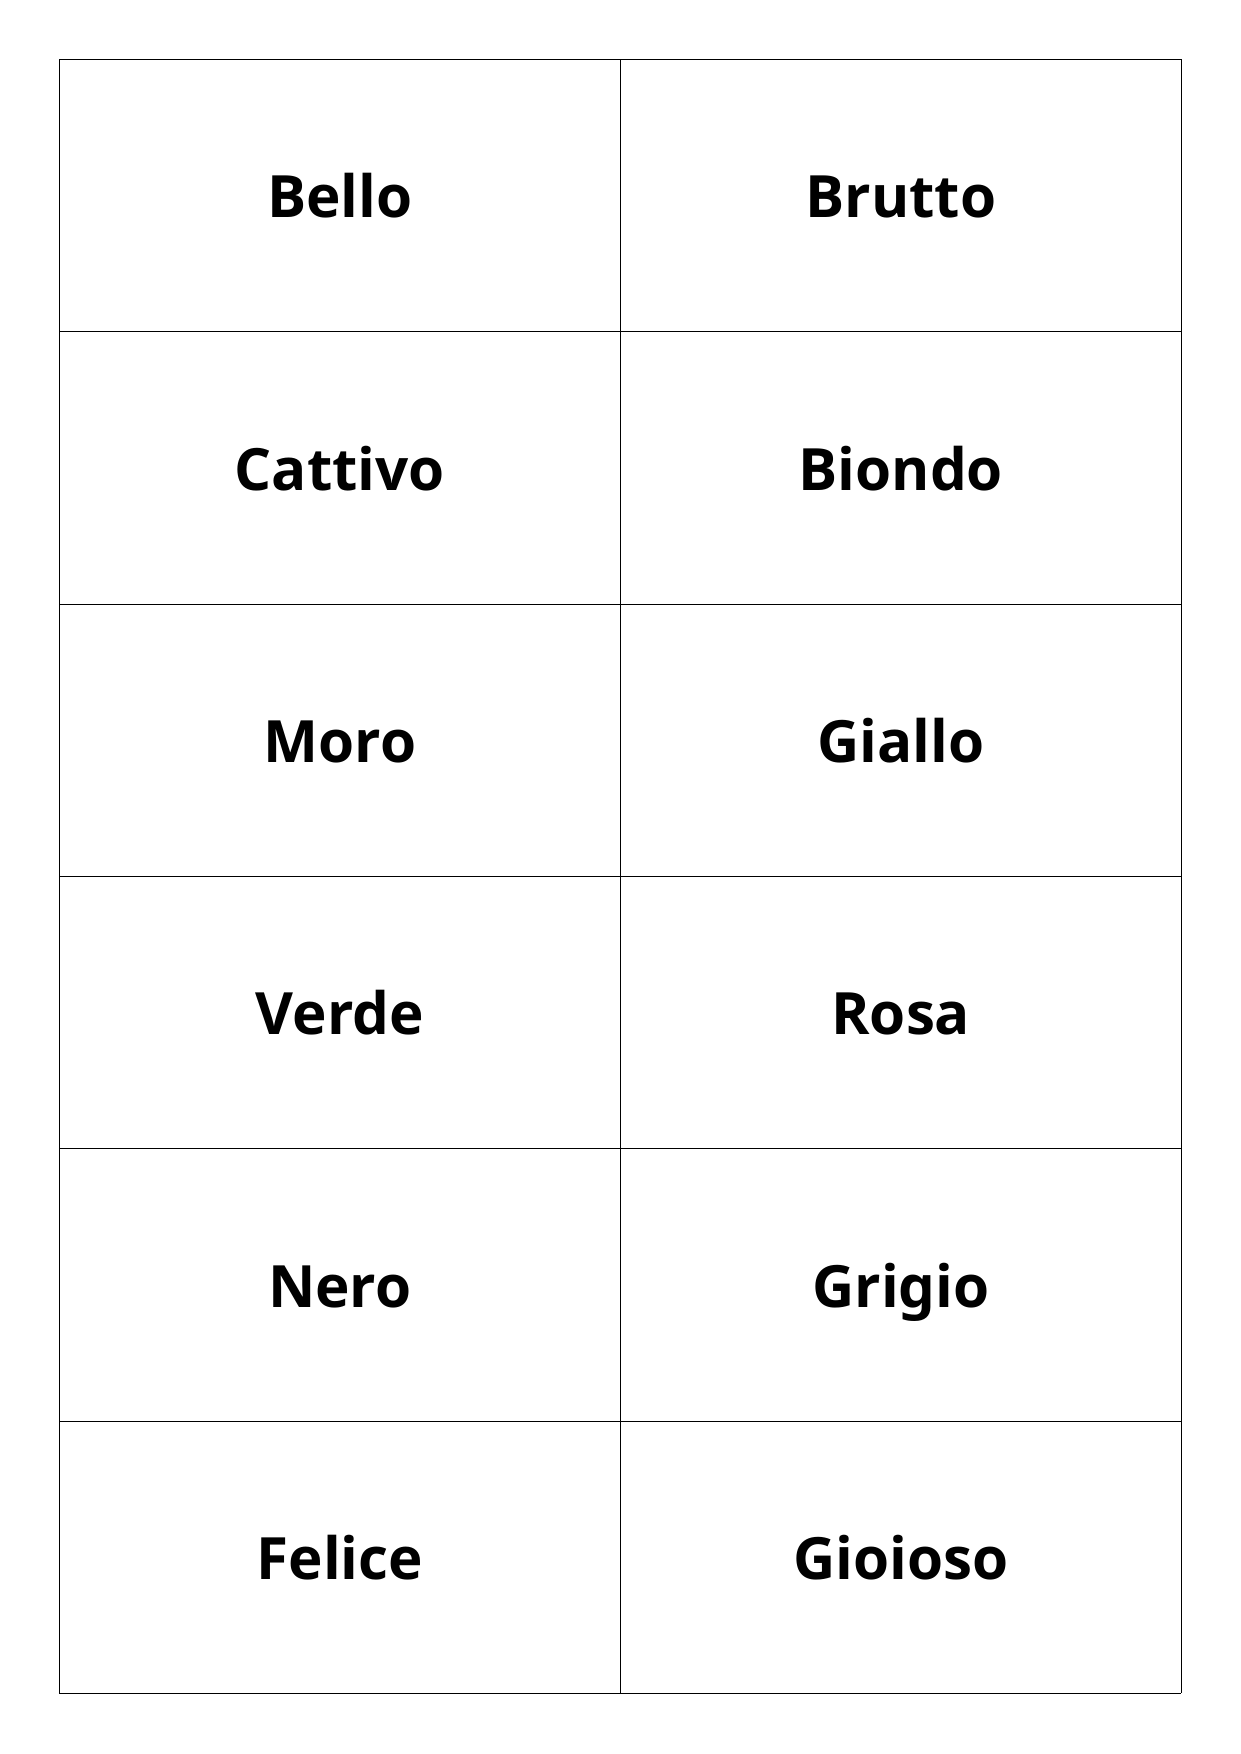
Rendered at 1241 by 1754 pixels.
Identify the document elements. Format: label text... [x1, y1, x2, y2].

table_header Bello [60, 60, 620, 331]
table_cell Giallo [621, 605, 1181, 876]
table_header Brutto [621, 60, 1181, 331]
table_cell Rosa [621, 877, 1181, 1148]
table_cell Grigio [621, 1149, 1181, 1421]
table_cell Moro [60, 605, 620, 876]
table_cell Biondo [621, 332, 1181, 604]
table_cell Nero [60, 1149, 620, 1421]
table_cell Verde [60, 877, 620, 1148]
table_cell Cattivo [60, 332, 620, 604]
table_cell Gioioso [621, 1422, 1181, 1693]
table_cell Felice [60, 1422, 620, 1693]
